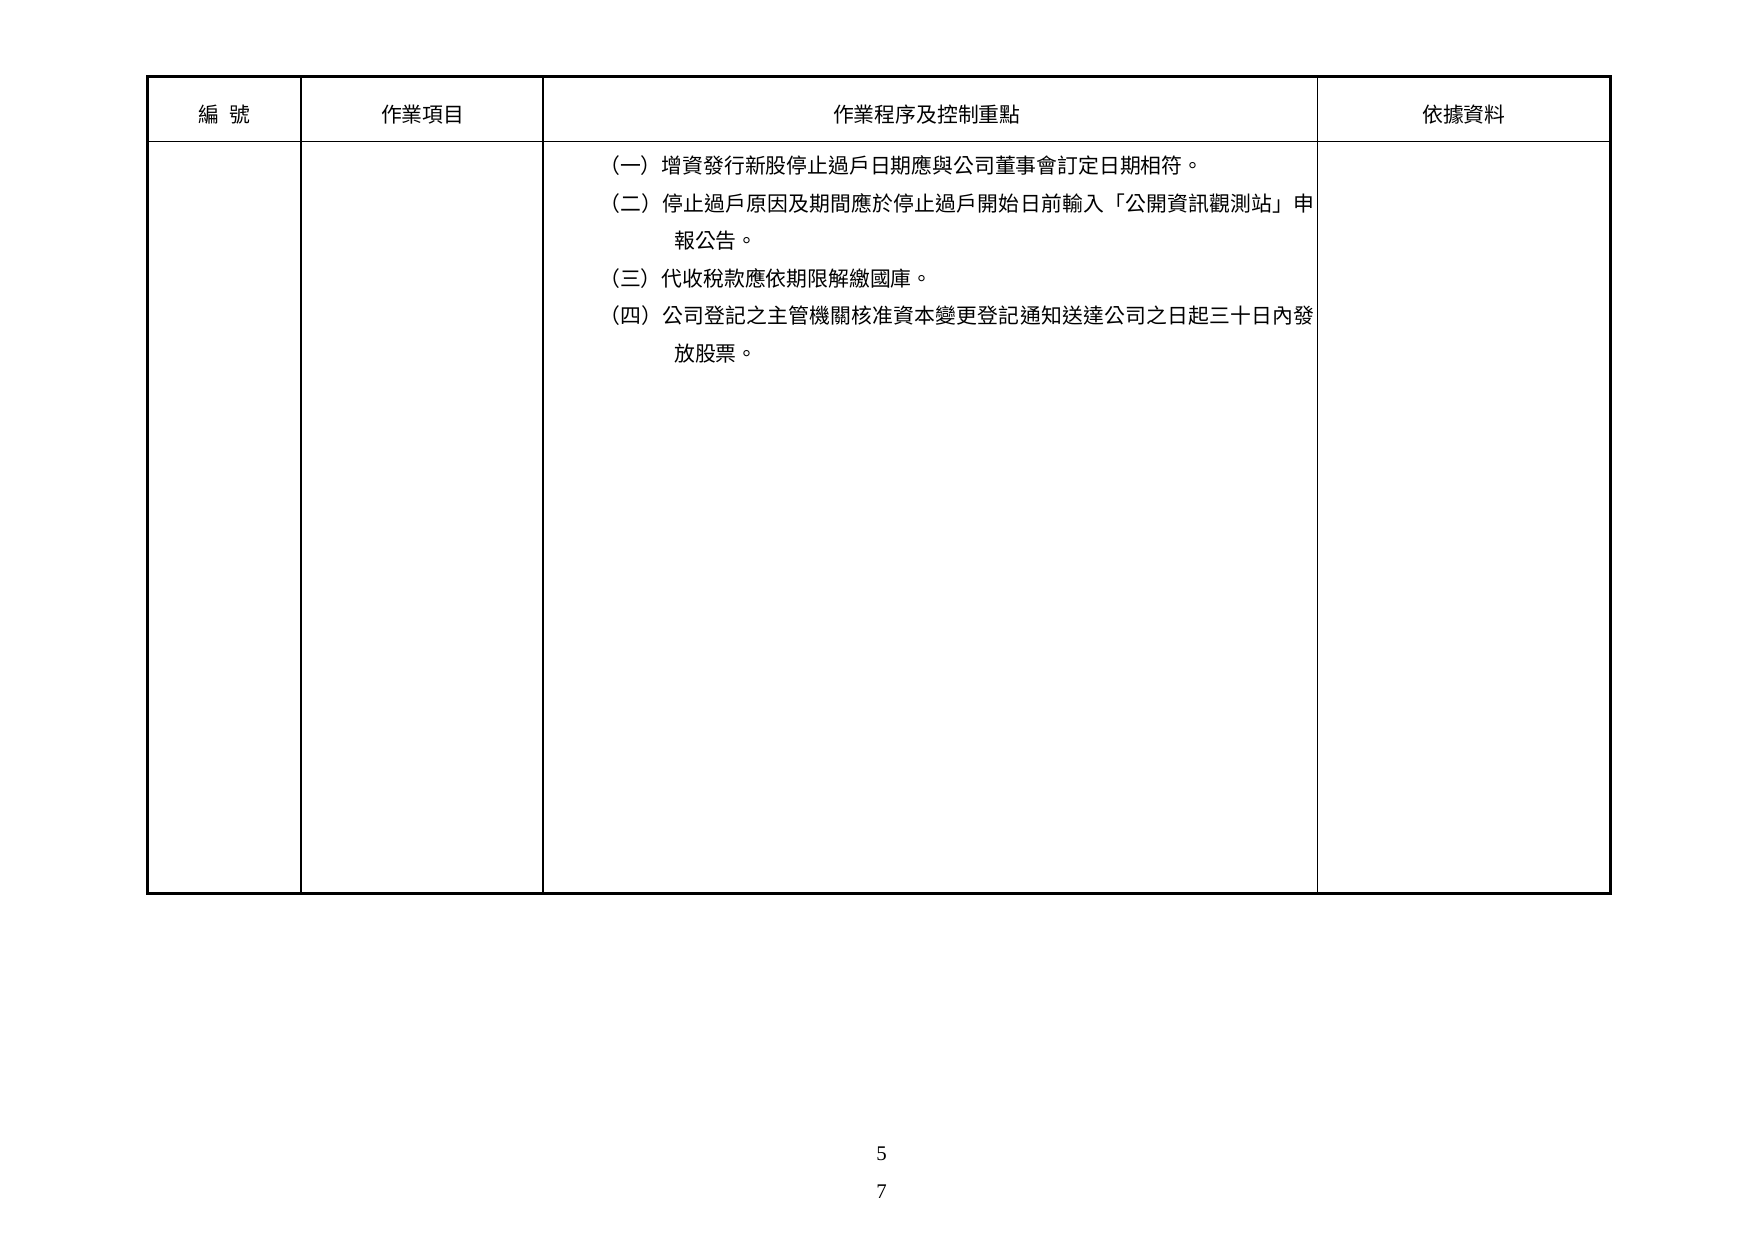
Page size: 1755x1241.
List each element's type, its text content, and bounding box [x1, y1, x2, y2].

table_cell [1318, 142, 1609, 892]
table_header 依據資料 [1318, 78, 1609, 141]
table_header 編 號 [149, 78, 300, 141]
table_cell [149, 142, 300, 892]
table_cell [302, 142, 542, 892]
table_header 作業程序及控制重點 [544, 78, 1317, 141]
table_header 作業項目 [302, 78, 542, 141]
table_cell （一）增資發行新股停止過戶日期應與公司董事會訂定日期相符。 （二）停止過戶原因及期間應於停止過戶開始日前輸入「公開資訊觀測站」申報公告。 （三）代收稅款應依期限解繳國庫。 （四）公司登記之主管機關核准資本變更登記通知送達公司之日起三十日內發放股票。 [544, 142, 1317, 892]
